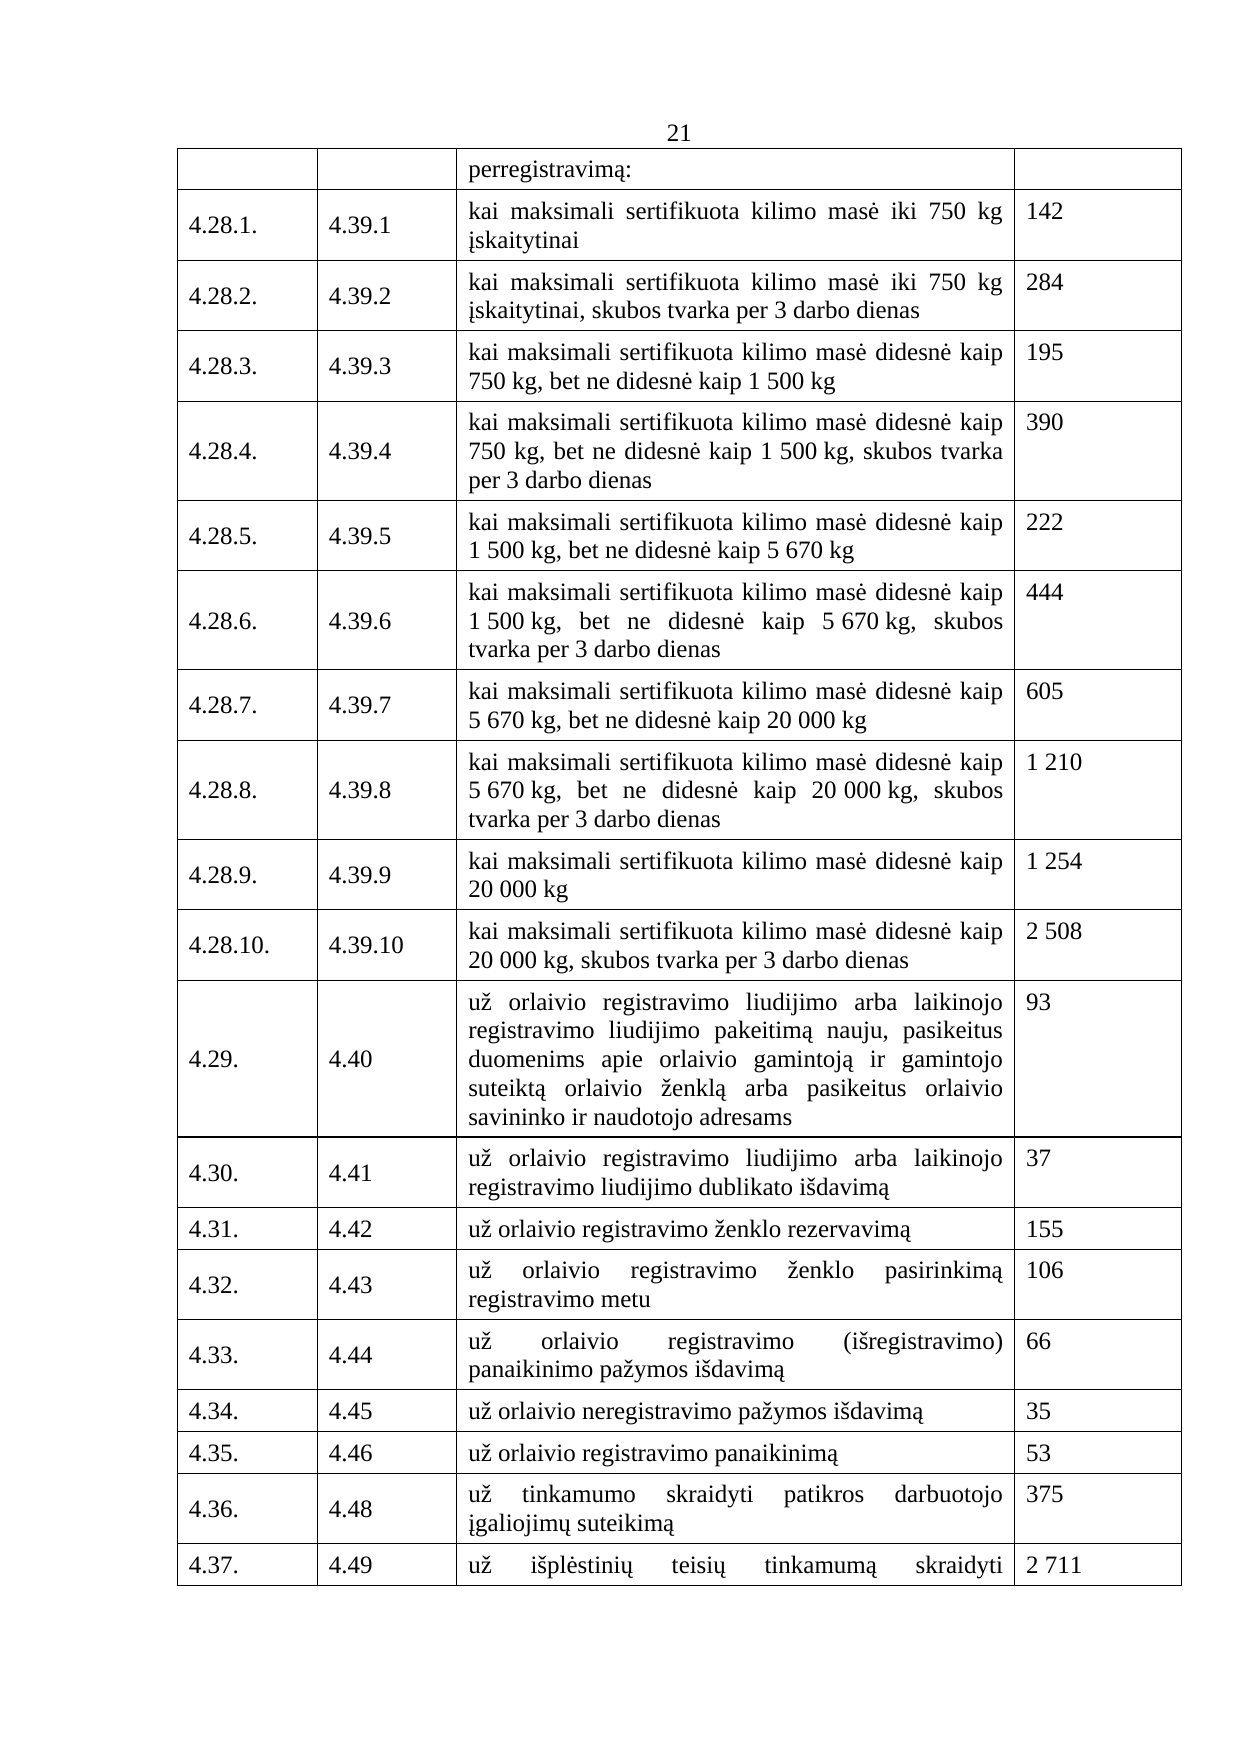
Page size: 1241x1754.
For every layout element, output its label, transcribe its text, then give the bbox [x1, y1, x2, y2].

table_cell 4.31. [178, 1208, 317, 1248]
table_cell [318, 149, 456, 189]
table_cell 4.41 [318, 1138, 456, 1207]
table_cell kai maksimali sertifikuota kilimo masė didesnė kaip 1 500 kg, bet ne didesnė kaip 5 670 kg [457, 501, 1014, 570]
table_cell 4.39.2 [318, 261, 456, 330]
table_cell 4.32. [178, 1250, 317, 1319]
table_cell 4.36. [178, 1474, 317, 1543]
table_cell 4.29. [178, 981, 317, 1136]
table_cell 4.30. [178, 1138, 317, 1207]
table_cell 4.39.8 [318, 741, 456, 839]
table_cell kai maksimali sertifikuota kilimo masė didesnė kaip 20 000 kg, skubos tvarka per 3 darbo dienas [457, 910, 1014, 980]
table_cell už tinkamumo skraidyti patikros darbuotojo įgaliojimų suteikimą [457, 1474, 1014, 1543]
table_cell 222 [1015, 501, 1181, 570]
table_cell 4.39.1 [318, 190, 456, 260]
table_cell 4.40 [318, 981, 456, 1136]
table_cell 4.39.4 [318, 402, 456, 500]
table_cell 4.42 [318, 1208, 456, 1248]
table_cell 4.28.4. [178, 402, 317, 500]
table_cell 4.39.3 [318, 331, 456, 401]
table_cell 4.39.9 [318, 840, 456, 909]
table_cell [1015, 149, 1181, 189]
table_cell 4.49 [318, 1544, 456, 1585]
table_cell 155 [1015, 1208, 1181, 1248]
table_cell 444 [1015, 571, 1181, 669]
table_cell 4.28.7. [178, 670, 317, 740]
table_cell 4.33. [178, 1320, 317, 1389]
table_cell už orlaivio registravimo panaikinimą [457, 1432, 1014, 1473]
table_cell 2 508 [1015, 910, 1181, 980]
table_cell 4.28.1. [178, 190, 317, 260]
table_cell 4.39.10 [318, 910, 456, 980]
table_cell kai maksimali sertifikuota kilimo masė didesnė kaip 750 kg, bet ne didesnė kaip 1 500 kg, skubos tvarka per 3 darbo dienas [457, 402, 1014, 500]
table_cell kai maksimali sertifikuota kilimo masė iki 750 kg įskaitytinai [457, 190, 1014, 260]
table_cell 4.37. [178, 1544, 317, 1585]
table_cell 4.28.3. [178, 331, 317, 401]
table_cell 1 210 [1015, 741, 1181, 839]
table_cell už orlaivio neregistravimo pažymos išdavimą [457, 1390, 1014, 1431]
table_cell 4.44 [318, 1320, 456, 1389]
table_cell 53 [1015, 1432, 1181, 1473]
table_cell kai maksimali sertifikuota kilimo masė didesnė kaip 1 500 kg, bet ne didesnė kaip 5 670 kg, skubos tvarka per 3 darbo dienas [457, 571, 1014, 669]
table_cell 4.39.7 [318, 670, 456, 740]
table_cell už orlaivio registravimo ženklo rezervavimą [457, 1208, 1014, 1248]
table_cell 4.35. [178, 1432, 317, 1473]
table_cell 106 [1015, 1250, 1181, 1319]
table_cell už orlaivio registravimo ženklo pasirinkimą registravimo metu [457, 1250, 1014, 1319]
table_cell 35 [1015, 1390, 1181, 1431]
table_cell 142 [1015, 190, 1181, 260]
table_cell [178, 149, 317, 189]
table_cell kai maksimali sertifikuota kilimo masė iki 750 kg įskaitytinai, skubos tvarka per 3 darbo dienas [457, 261, 1014, 330]
table_cell 605 [1015, 670, 1181, 740]
table_cell kai maksimali sertifikuota kilimo masė didesnė kaip 750 kg, bet ne didesnė kaip 1 500 kg [457, 331, 1014, 401]
table_cell 4.34. [178, 1390, 317, 1431]
table_cell už orlaivio registravimo liudijimo arba laikinojo registravimo liudijimo pakeitimą nauju, pasikeitus duomenims apie orlaivio gamintoją ir gamintojo suteiktą orlaivio ženklą arba pasikeitus orlaivio savininko ir naudotojo adresams [457, 981, 1014, 1136]
table_cell 4.28.10. [178, 910, 317, 980]
table_cell už išplėstinių teisių tinkamumą skraidyti [457, 1544, 1014, 1585]
table_cell už orlaivio registravimo (išregistravimo) panaikinimo pažymos išdavimą [457, 1320, 1014, 1389]
table_cell perregistravimą: [457, 149, 1014, 189]
table_cell 93 [1015, 981, 1181, 1136]
table_cell 4.28.8. [178, 741, 317, 839]
table_cell 284 [1015, 261, 1181, 330]
table_cell 37 [1015, 1138, 1181, 1207]
table_cell kai maksimali sertifikuota kilimo masė didesnė kaip 20 000 kg [457, 840, 1014, 909]
table_cell 66 [1015, 1320, 1181, 1389]
table_cell 4.39.6 [318, 571, 456, 669]
table_cell 375 [1015, 1474, 1181, 1543]
table_cell 2 711 [1015, 1544, 1181, 1585]
table_cell 4.28.2. [178, 261, 317, 330]
table_cell 390 [1015, 402, 1181, 500]
table_cell 4.45 [318, 1390, 456, 1431]
table_cell kai maksimali sertifikuota kilimo masė didesnė kaip 5 670 kg, bet ne didesnė kaip 20 000 kg [457, 670, 1014, 740]
table_cell 4.46 [318, 1432, 456, 1473]
table_cell 4.28.6. [178, 571, 317, 669]
table_cell 4.39.5 [318, 501, 456, 570]
table_cell 4.28.5. [178, 501, 317, 570]
table_cell 4.43 [318, 1250, 456, 1319]
table_cell kai maksimali sertifikuota kilimo masė didesnė kaip 5 670 kg, bet ne didesnė kaip 20 000 kg, skubos tvarka per 3 darbo dienas [457, 741, 1014, 839]
table_cell 4.48 [318, 1474, 456, 1543]
table_cell 1 254 [1015, 840, 1181, 909]
table_cell 4.28.9. [178, 840, 317, 909]
table_cell 195 [1015, 331, 1181, 401]
table_cell už orlaivio registravimo liudijimo arba laikinojo registravimo liudijimo dublikato išdavimą [457, 1138, 1014, 1207]
